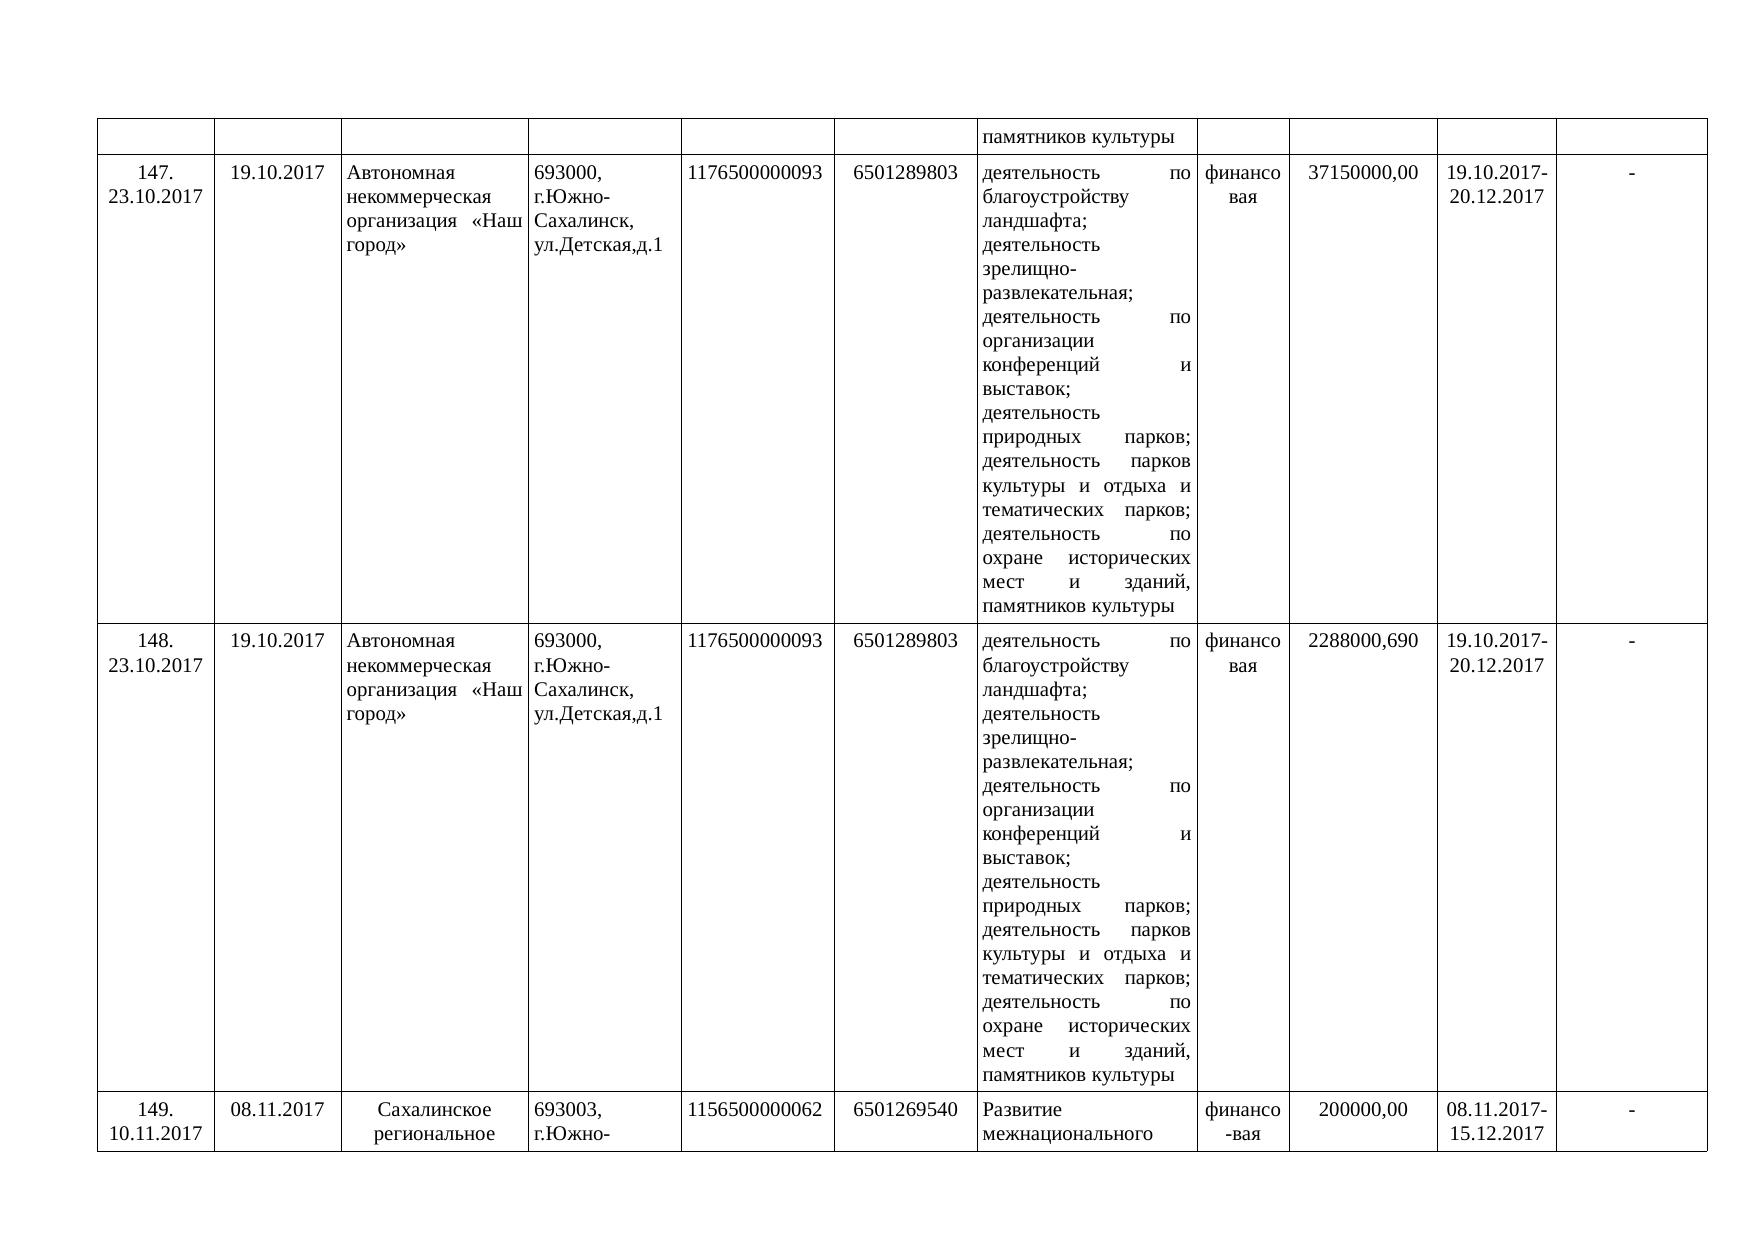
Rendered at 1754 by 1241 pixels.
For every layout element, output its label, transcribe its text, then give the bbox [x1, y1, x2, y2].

table_cell [1290, 119, 1437, 154]
table_cell финансовая [1198, 155, 1289, 622]
table_cell 19.10.2017-20.12.2017 [1438, 624, 1556, 1091]
table_cell памятников культуры [978, 119, 1197, 154]
table_cell 200000,00 [1290, 1092, 1437, 1151]
table_cell 6501289803 [835, 624, 977, 1091]
table_cell 1176500000093 [682, 624, 834, 1091]
table_cell - [1557, 155, 1707, 622]
table_cell 1176500000093 [682, 155, 834, 622]
table_cell [1198, 119, 1289, 154]
table_cell 6501289803 [835, 155, 977, 622]
table_cell 19.10.2017 [215, 624, 341, 1091]
table_cell Автономная некоммерческая организация «Наш город» [342, 624, 528, 1091]
table_cell 37150000,00 [1290, 155, 1437, 622]
table_cell [529, 119, 681, 154]
table_cell [342, 119, 528, 154]
table_cell 693003, г.Южно- [529, 1092, 681, 1151]
table_cell 19.10.2017-20.12.2017 [1438, 155, 1556, 622]
table_cell Автономная некоммерческая организация «Наш город» [342, 155, 528, 622]
table_cell финансовая [1198, 624, 1289, 1091]
table_cell [98, 119, 214, 154]
table_cell деятельность по благоустройству ландшафта; деятельность зрелищно-развлекательная; деятельность по организации конференций и выставок; деятельность природных парков; деятельность парков культуры и отдыха и тематических парков; деятельность по охране исторических мест и зданий, памятников культуры [978, 155, 1197, 622]
table_cell 08.11.2017 [215, 1092, 341, 1151]
table_cell 08.11.2017- 15.12.2017 [1438, 1092, 1556, 1151]
table_cell финансо-вая [1198, 1092, 1289, 1151]
table_cell 693000, г.Южно-Сахалинск, ул.Детская,д.1 [529, 155, 681, 622]
table_cell [215, 119, 341, 154]
table_cell 19.10.2017 [215, 155, 341, 622]
table_cell 693000, г.Южно-Сахалинск, ул.Детская,д.1 [529, 624, 681, 1091]
table_cell 147. 23.10.2017 [98, 155, 214, 622]
table_cell 149. 10.11.2017 [98, 1092, 214, 1151]
table_cell 6501269540 [835, 1092, 977, 1151]
table_cell - [1557, 1092, 1707, 1151]
table_cell [1438, 119, 1556, 154]
table_cell 148. 23.10.2017 [98, 624, 214, 1091]
table_cell Развитие межнационального [978, 1092, 1197, 1151]
table_cell деятельность по благоустройству ландшафта; деятельность зрелищно-развлекательная; деятельность по организации конференций и выставок; деятельность природных парков; деятельность парков культуры и отдыха и тематических парков; деятельность по охране исторических мест и зданий, памятников культуры [978, 624, 1197, 1091]
table_cell [682, 119, 834, 154]
table_cell Сахалинское региональное [342, 1092, 528, 1151]
table_cell - [1557, 624, 1707, 1091]
table_cell 1156500000062 [682, 1092, 834, 1151]
table_cell 2288000,690 [1290, 624, 1437, 1091]
table_cell [835, 119, 977, 154]
table_cell - [1557, 119, 1707, 154]
